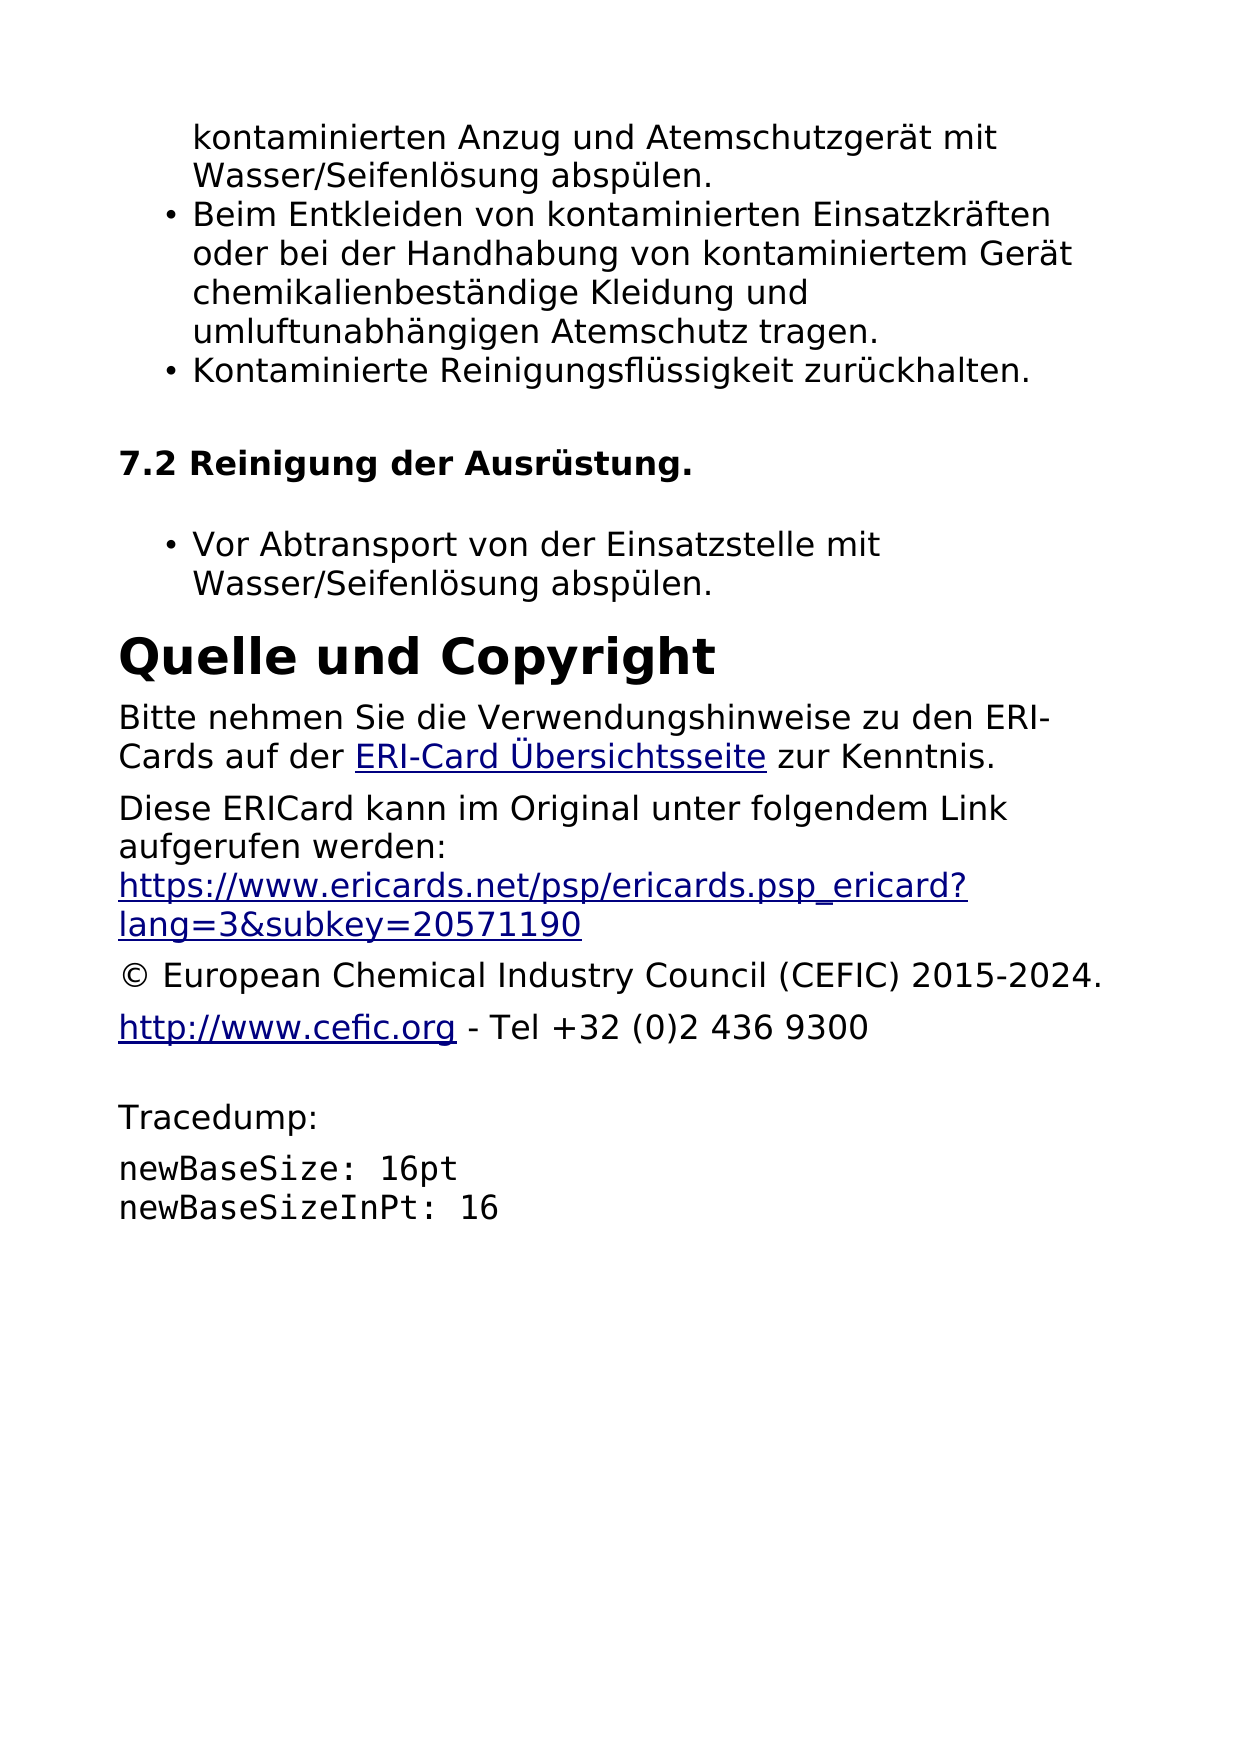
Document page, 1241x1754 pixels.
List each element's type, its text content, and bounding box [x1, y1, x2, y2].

text newBaseSize: 16pt newBaseSizeInPt: 16 [118, 1150, 1122, 1228]
list Vor Abtransport von der Einsatzstelle mit Wasser/Seifenlösung abspülen. [177, 525, 1122, 603]
text Diese ERICard kann im Original unter folgendem Link aufgerufen werden: https://www.ericards.net/psp/ericards.psp_ericard?lang=3&subkey=20571190 [118, 789, 1122, 944]
subtitle 7.2 Reinigung der Ausrüstung. [118, 444, 1122, 483]
text Tracedump: [118, 1060, 1122, 1137]
text http://www.cefic.org - Tel +32 (0)2 436 9300 [118, 1008, 1122, 1047]
text © European Chemical Industry Council (CEFIC) 2015-2024. [118, 957, 1122, 996]
list kontaminierten Anzug und Atemschutzgerät mit Wasser/Seifenlösung abspülen. [177, 118, 1122, 196]
text Bitte nehmen Sie die Verwendungshinweise zu den ERI-Cards auf der ERI-Card Übersichtsseite zur Kenntnis. [118, 699, 1122, 777]
list Kontaminierte Reinigungsflüssigkeit zurückhalten. [177, 351, 1122, 390]
list Beim Entkleiden von kontaminierten Einsatzkräften oder bei der Handhabung von kontaminiertem Gerät chemikalienbeständige Kleidung und umluftunabhängigen Atemschutz tragen. [177, 196, 1122, 351]
subtitle Quelle und Copyright [118, 628, 1122, 686]
